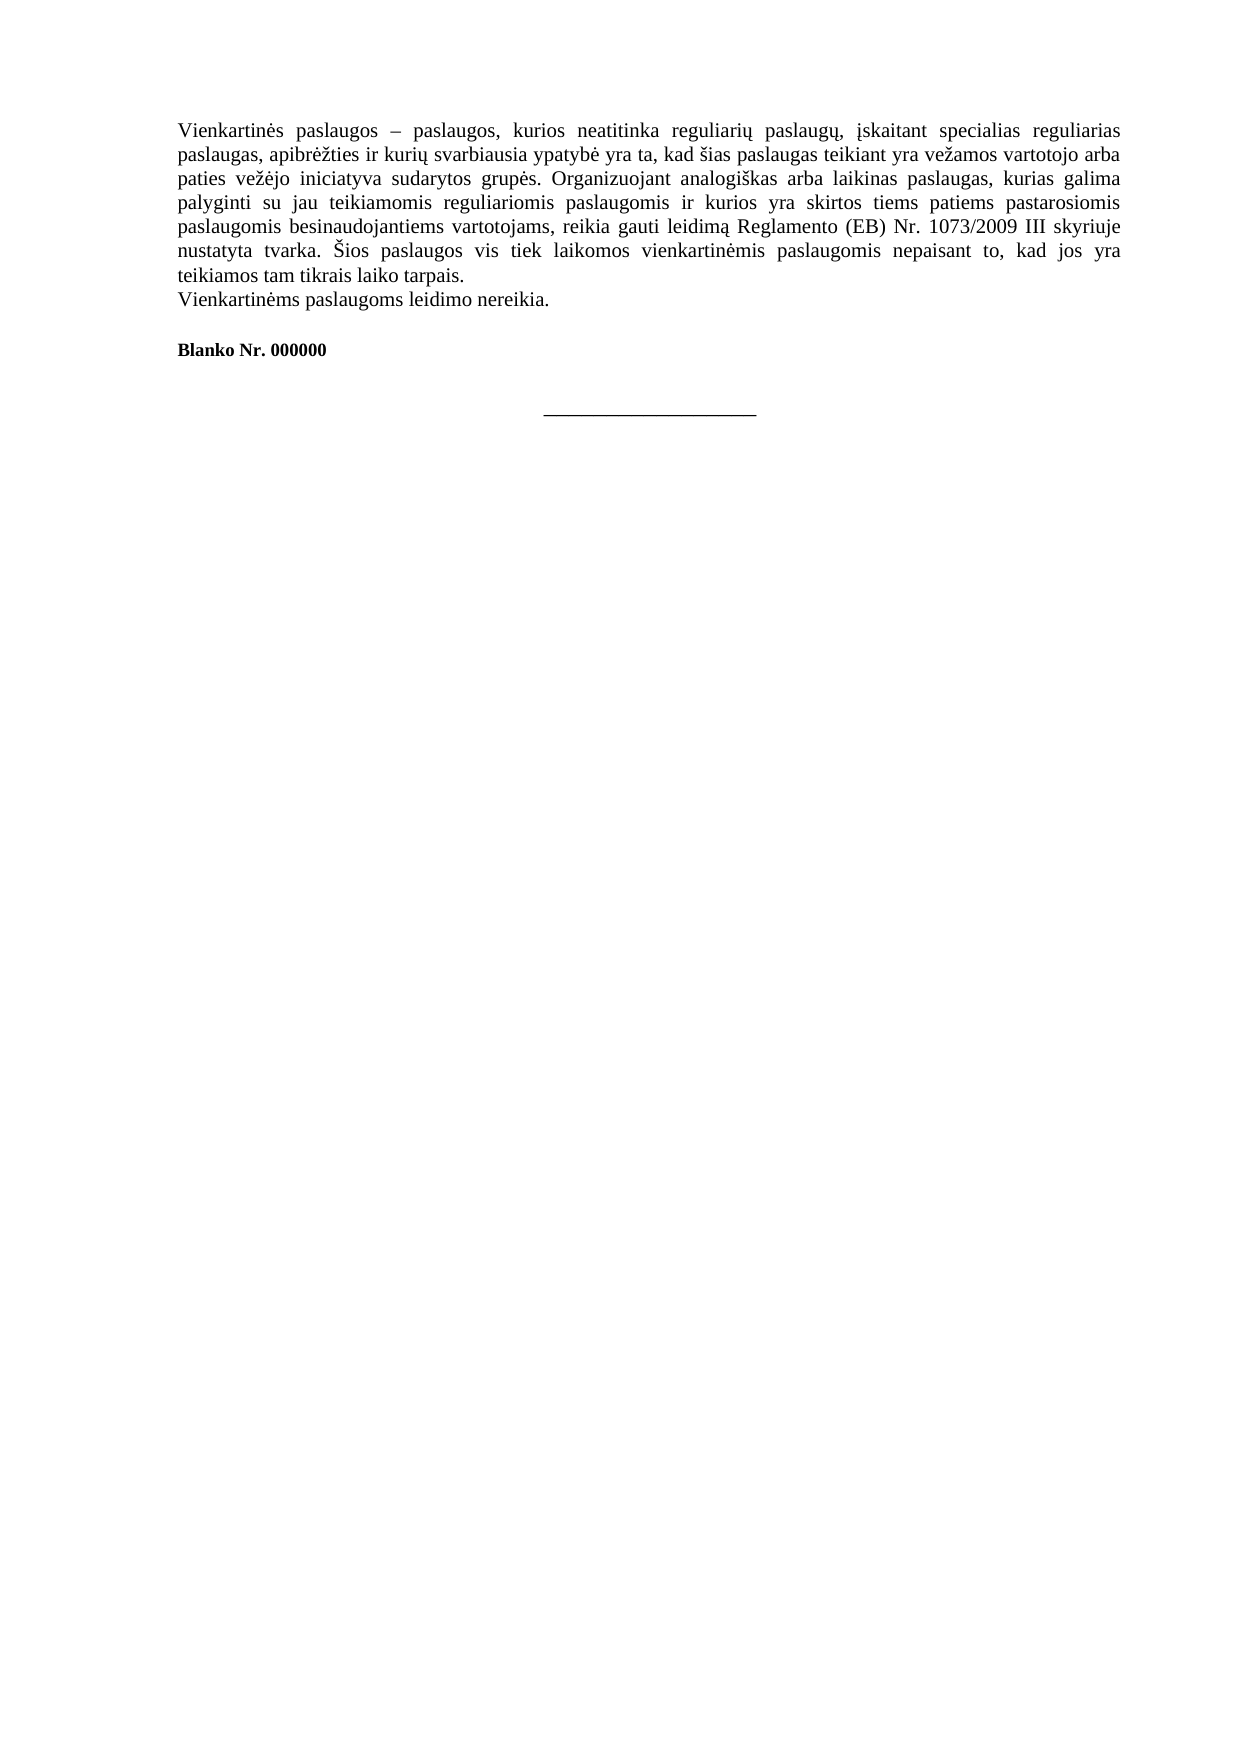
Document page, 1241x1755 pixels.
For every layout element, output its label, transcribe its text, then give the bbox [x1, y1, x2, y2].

text _________________ [177, 390, 1122, 418]
text Blanko Nr. 000000 [177, 339, 1122, 361]
text Vienkartinėms paslaugoms leidimo nereikia. [177, 287, 1122, 311]
text Vienkartinės paslaugos – paslaugos, kurios neatitinka reguliarių paslaugų, įskaitant specialias reguliarias paslaugas, apibrėžties ir kurių svarbiausia ypatybė yra ta, kad šias paslaugas teikiant yra vežamos vartotojo arba paties vežėjo iniciatyva sudarytos grupės. Organizuojant analogiškas arba laikinas paslaugas, kurias galima palyginti su jau teikiamomis reguliariomis paslaugomis ir kurios yra skirtos tiems patiems pastarosiomis paslaugomis besinaudojantiems vartotojams, reikia gauti leidimą Reglamento (EB) Nr. 1073/2009 III skyriuje nustatyta tvarka. Šios paslaugos vis tiek laikomos vienkartinėmis paslaugomis nepaisant to, kad jos yra teikiamos tam tikrais laiko tarpais. [177, 118, 1122, 287]
